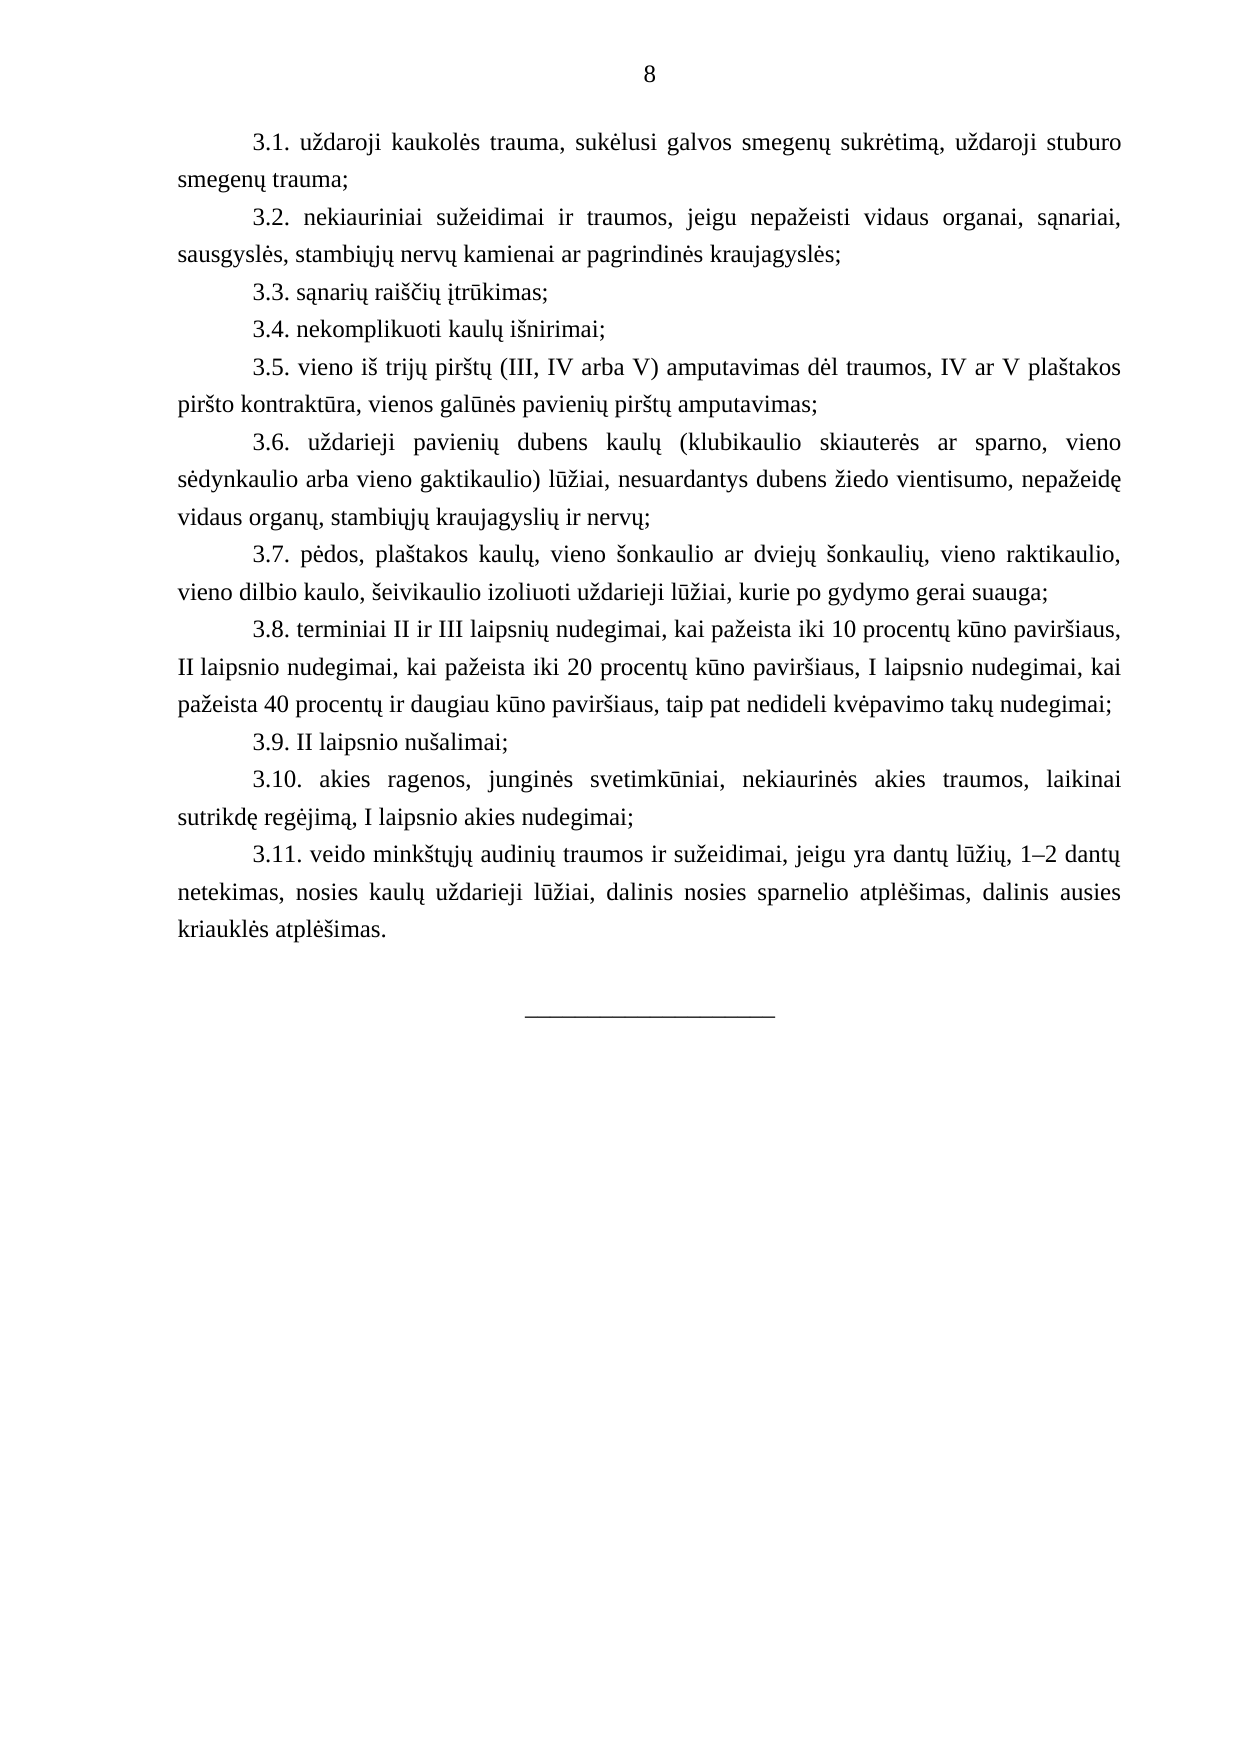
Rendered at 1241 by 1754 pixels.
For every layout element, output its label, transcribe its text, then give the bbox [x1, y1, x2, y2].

text 3.8. terminiai II ir III laipsnių nudegimai, kai pažeista iki 10 procentų kūno paviršiaus, II laipsnio nudegimai, kai pažeista iki 20 procentų kūno paviršiaus, I laipsnio nudegimai, kai pažeista 40 procentų ir daugiau kūno paviršiaus, taip pat nedideli kvėpavimo takų nudegimai; [177, 606, 1122, 718]
text 3.3. sąnarių raiščių įtrūkimas; [177, 268, 1122, 306]
text 3.6. uždarieji pavienių dubens kaulų (klubikaulio skiauterės ar sparno, vieno sėdynkaulio arba vieno gaktikaulio) lūžiai, nesuardantys dubens žiedo vientisumo, nepažeidę vidaus organų, stambiųjų kraujagyslių ir nervų; [177, 418, 1122, 531]
text 3.5. vieno iš trijų pirštų (III, IV arba V) amputavimas dėl traumos, IV ar V plaštakos piršto kontraktūra, vienos galūnės pavienių pirštų amputavimas; [177, 343, 1122, 418]
text 3.2. nekiauriniai sužeidimai ir traumos, jeigu nepažeisti vidaus organai, sąnariai, sausgyslės, stambiųjų nervų kamienai ar pagrindinės kraujagyslės; [177, 193, 1122, 268]
text 3.7. pėdos, plaštakos kaulų, vieno šonkaulio ar dviejų šonkaulių, vieno raktikaulio, vieno dilbio kaulo, šeivikaulio izoliuoti uždarieji lūžiai, kurie po gydymo gerai suauga; [177, 531, 1122, 606]
text 3.11. veido minkštųjų audinių traumos ir sužeidimai, jeigu yra dantų lūžių, 1–2 dantų netekimas, nosies kaulų uždarieji lūžiai, dalinis nosies sparnelio atplėšimas, dalinis ausies kriauklės atplėšimas. [177, 831, 1122, 943]
text 3.4. nekomplikuoti kaulų išnirimai; [177, 306, 1122, 343]
text –––––––––––––––––––– [177, 1001, 1122, 1029]
text 3.9. II laipsnio nušalimai; [177, 718, 1122, 756]
text 3.1. uždaroji kaukolės trauma, sukėlusi galvos smegenų sukrėtimą, uždaroji stuburo smegenų trauma; [177, 118, 1122, 193]
text 3.10. akies ragenos, junginės svetimkūniai, nekiaurinės akies traumos, laikinai sutrikdę regėjimą, I laipsnio akies nudegimai; [177, 756, 1122, 831]
